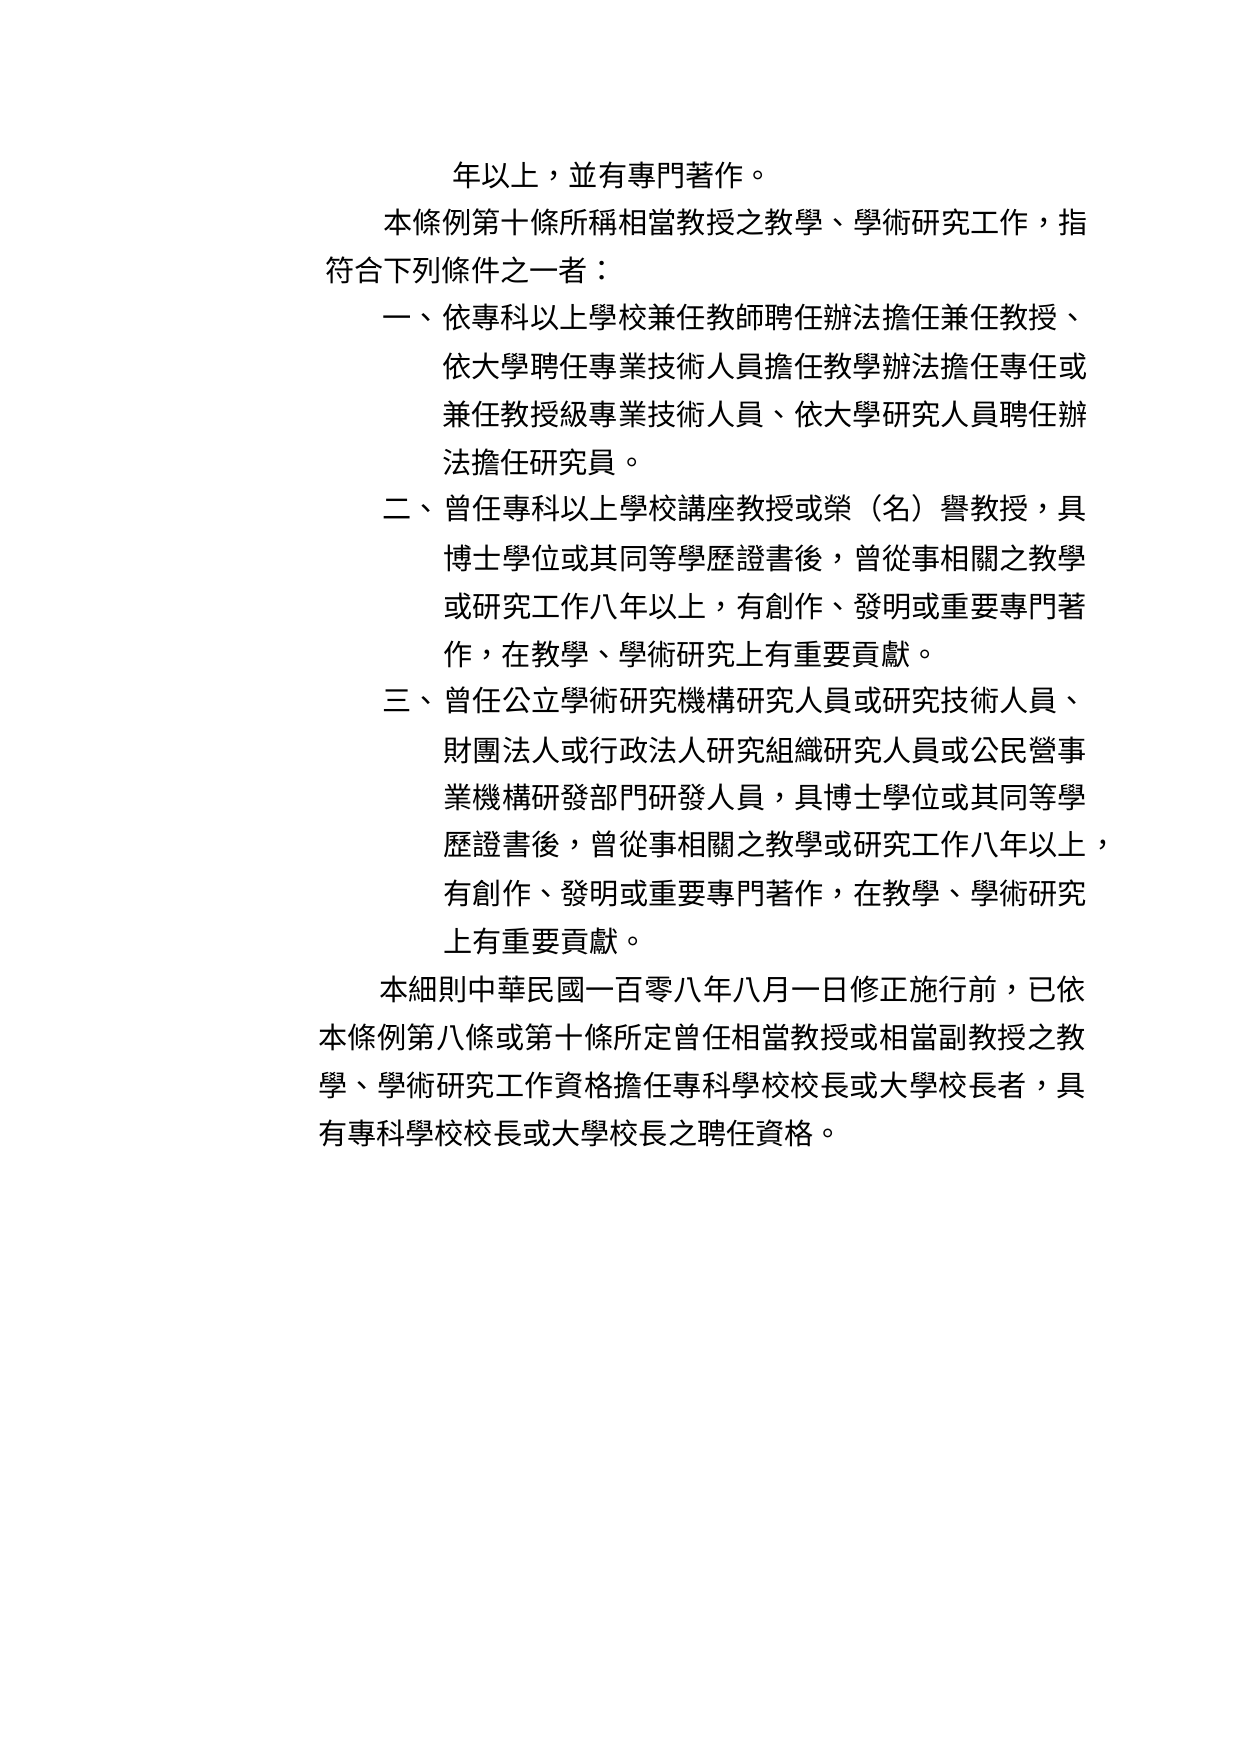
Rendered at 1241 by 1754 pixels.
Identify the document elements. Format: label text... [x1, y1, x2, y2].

list 依專科以上學校兼任教師聘任辦法擔任兼任教授、依大學聘任專業技術人員擔任教學辦法擔任專任或兼任教授級專業技術人員、依大學研究人員聘任辦法擔任研究員。 [382, 291, 1088, 483]
list 曾任專科以上學校講座教授或榮（名）譽教授，具博士學位或其同等學歷證書後，曾從事相關之教學或研究工作八年以上，有創作、發明或重要專門著作，在教學、學術研究上有重要貢獻。 [382, 483, 1088, 675]
text 本條例第十條所稱相當教授之教學、學術研究工作，指符合下列條件之一者： [325, 196, 1088, 291]
list 曾任公立學術研究機構研究人員或研究技術人員、財團法人或行政法人研究組織研究人員或公民營事業機構研發部門研發人員，具博士學位或其同等學歷證書後，曾從事相關之教學或研究工作四年以上，並有專門著作。 [385, 148, 1088, 196]
text 本細則中華民國一百零八年八月一日修正施行前，已依本條例第八條或第十條所定曾任相當教授或相當副教授之教學、學術研究工作資格擔任專科學校校長或大學校長者，具有專科學校校長或大學校長之聘任資格。 [318, 962, 1088, 1154]
list 曾任公立學術研究機構研究人員或研究技術人員、財團法人或行政法人研究組織研究人員或公民營事業機構研發部門研發人員，具博士學位或其同等學歷證書後，曾從事相關之教學或研究工作八年以上，有創作、發明或重要專門著作，在教學、學術研究上有重要貢獻。 [382, 675, 1088, 962]
